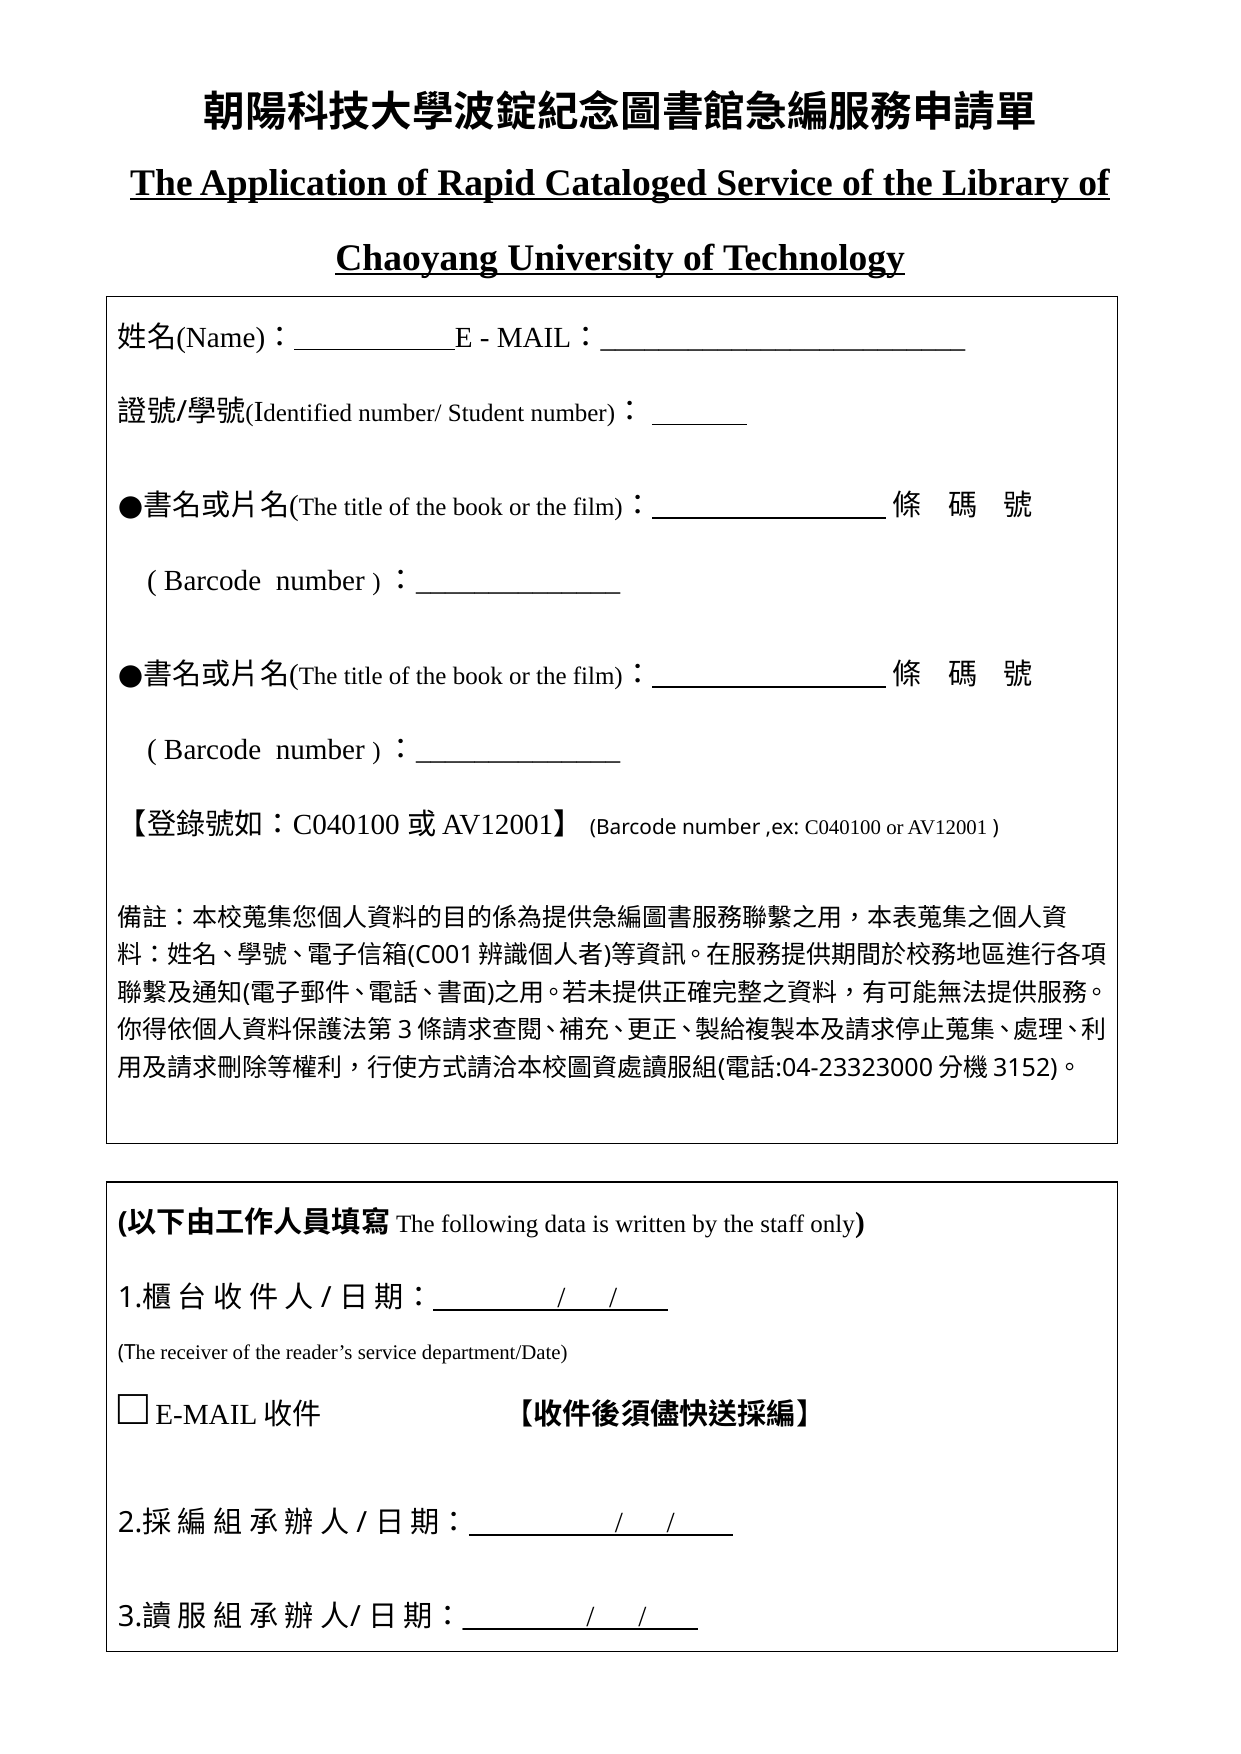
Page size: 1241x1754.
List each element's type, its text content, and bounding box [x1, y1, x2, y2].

text 朝陽科技大學波錠紀念圖書館急編服務申請單 [118, 71, 1122, 146]
table_header 姓名(Name)： E - MAIL：_________________________ 證號/學號(Identified number/ Student number)： ●書名或片名(The title of the book or the film)： 條 碼 號 ( Barcode number ) ：______________ ●書名或片名(The title of the book or the film)： 條 碼 號 ( Barcode number ) ：______________ 【登錄號如：C040100 或AV12001】 (Barcode number ,ex: C040100 or AV12001 ) 備註：本校蒐集您個人資料的目的係為提供急編圖書服務聯繫之用，本表蒐集之個人資料：姓名、學號、電子信箱(C001辨識個人者)等資訊。在服務提供期間於校務地區進行各項聯繫及通知(電子郵件、電話、書面)之用。若未提供正確完整之資料，有可能無法提供服務。你得依個人資料保護法第3條請求查閱、補充、更正、製給複製本及請求停止蒐集、處理、利用及請求刪除等權利，行使方式請洽本校圖資處讀服組(電話:04-23323000分機3152)。 [107, 297, 1117, 1143]
table_header (以下由工作人員填寫The following data is written by the staff only) 1.櫃 台 收 件 人 / 日 期：__ / / (The receiver of the reader’s service department/Date) □ E-MAIL收件 【收件後須儘快送採編】 2.採 編 組 承 辦 人 / 日 期： / / 3.讀 服 組 承 辦 人/ 日 期：__ / / [107, 1183, 1117, 1651]
text The Application of Rapid Cataloged Service of the Library of Chaoyang University of Technology [118, 146, 1122, 296]
